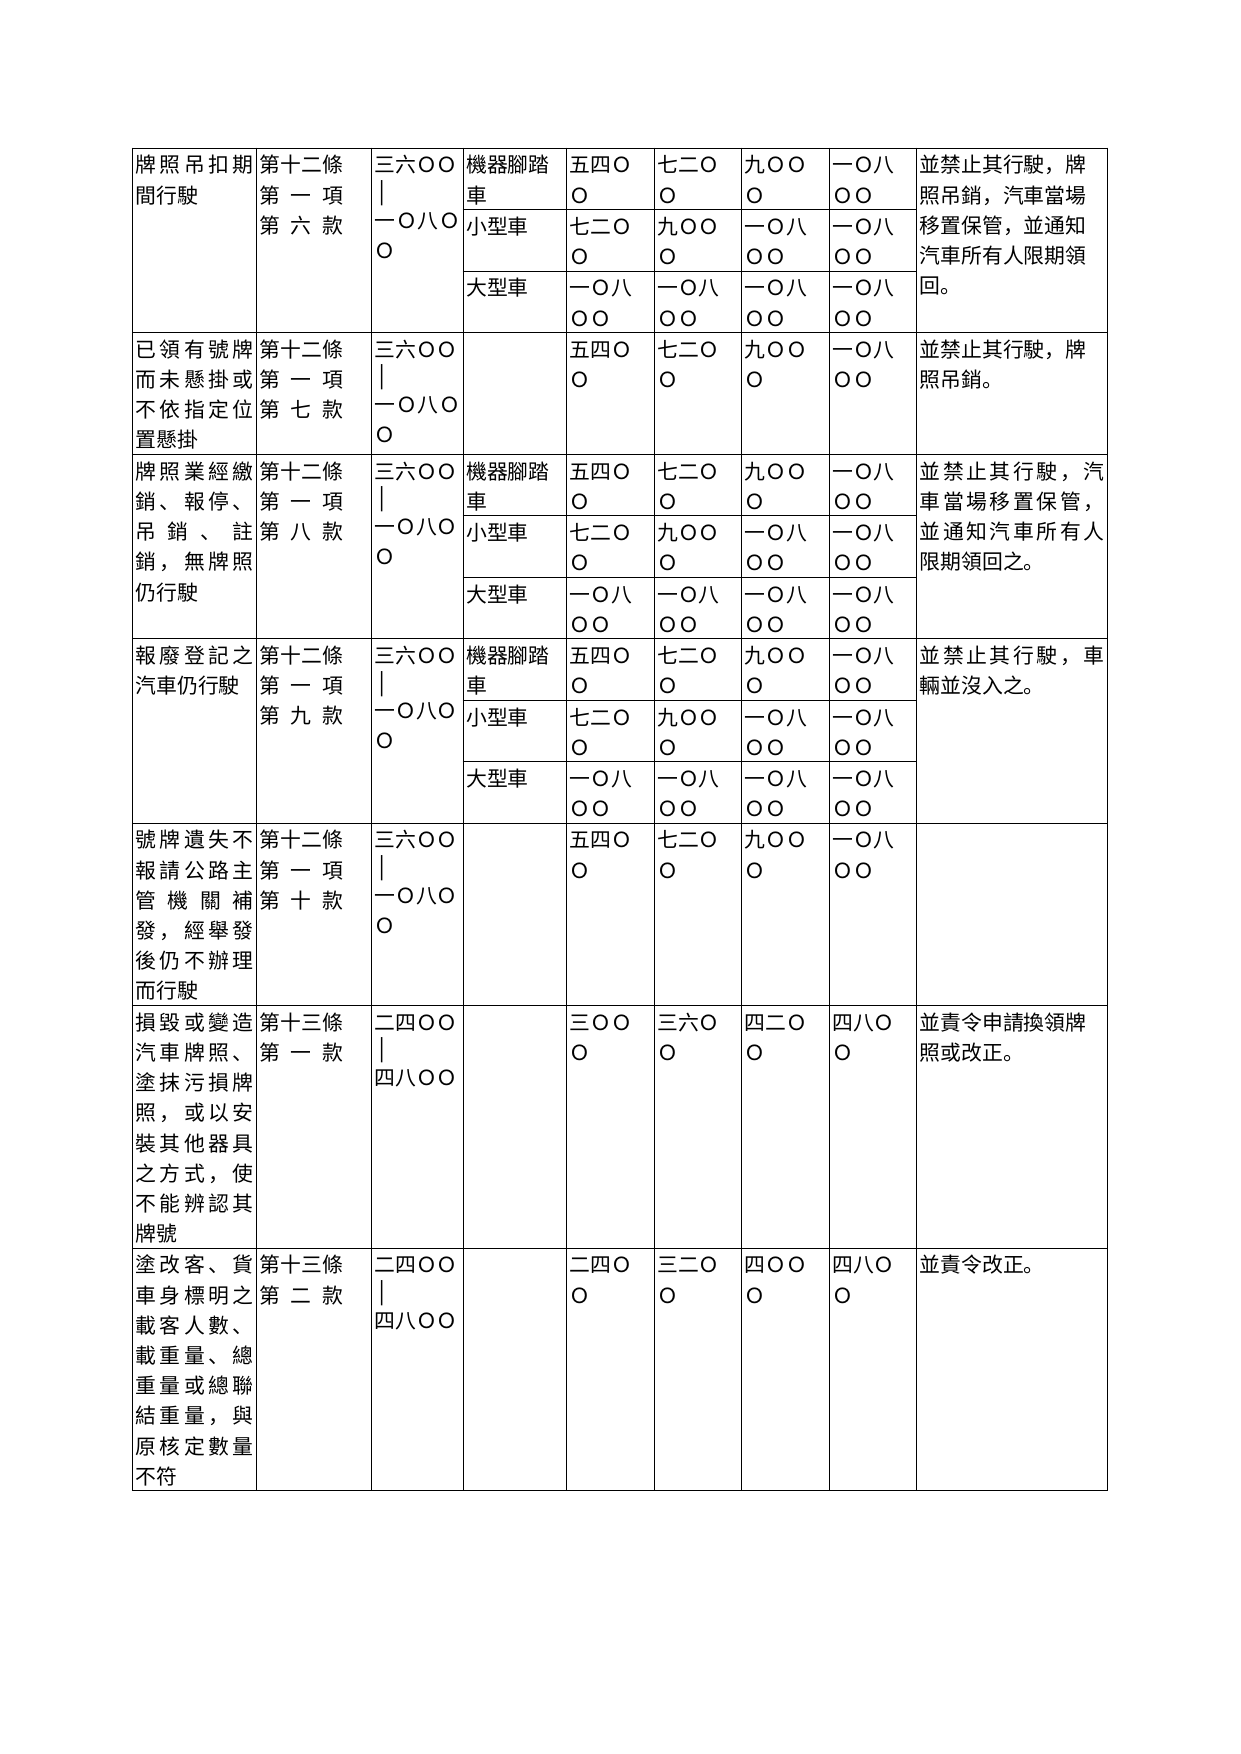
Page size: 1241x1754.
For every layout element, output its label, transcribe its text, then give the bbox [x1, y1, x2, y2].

table_cell 九ＯＯＯ [655, 701, 741, 761]
table_cell [464, 1006, 566, 1248]
table_cell 一Ｏ八ＯＯ [655, 762, 741, 823]
table_cell 一Ｏ八ＯＯ [567, 578, 654, 638]
table_cell 三六ＯＯ │ 一Ｏ八ＯＯ [372, 824, 463, 1005]
table_cell 一Ｏ八ＯＯ [830, 701, 916, 761]
table_cell 機器腳踏車 [464, 149, 566, 209]
table_cell 二四ＯＯ │ 四八ＯＯ [372, 1249, 463, 1490]
table_cell 四ＯＯＯ [742, 1249, 829, 1490]
table_cell 七二ＯＯ [655, 824, 741, 1005]
table_cell 五四ＯＯ [567, 824, 654, 1005]
table_cell 小型車 [464, 210, 566, 271]
table_cell 七二ＯＯ [655, 333, 741, 454]
table_cell 大型車 [464, 272, 566, 332]
table_cell 九ＯＯＯ [655, 516, 741, 577]
table_cell 報廢登記之汽車仍行駛 [133, 639, 256, 823]
table_cell 第十二條 第 一 項 第 八 款 [257, 455, 371, 638]
table_cell 三六ＯＯ │ 一Ｏ八ＯＯ [372, 455, 463, 638]
table_cell 四八ＯＯ [830, 1006, 916, 1248]
table_cell 三六ＯＯ │ 一Ｏ八ＯＯ [372, 639, 463, 823]
table_cell 三六ＯＯ │ 一Ｏ八ＯＯ [372, 149, 463, 332]
table_cell 七二ＯＯ [567, 516, 654, 577]
table_cell 並禁止其行駛，車輛並沒入之。 [917, 639, 1107, 823]
table_cell 並責令改正。 [917, 1249, 1107, 1490]
table_cell 一Ｏ八ＯＯ [830, 762, 916, 823]
table_cell 一Ｏ八ＯＯ [742, 701, 829, 761]
table_cell 一Ｏ八ＯＯ [830, 639, 916, 700]
table_cell 九ＯＯＯ [742, 149, 829, 209]
table_cell 機器腳踏車 [464, 455, 566, 515]
table_cell 一Ｏ八ＯＯ [742, 516, 829, 577]
table_cell [464, 333, 566, 454]
table_cell 九ＯＯＯ [742, 824, 829, 1005]
table_cell 並禁止其行駛，汽車當場移置保管，並通知汽車所有人限期領回之。 [917, 455, 1107, 638]
table_cell 五四ＯＯ [567, 333, 654, 454]
table_cell 一Ｏ八ＯＯ [655, 272, 741, 332]
table_cell 大型車 [464, 762, 566, 823]
table_cell 第十二條 第 一 項 第 十 款 [257, 824, 371, 1005]
table_cell 一Ｏ八ＯＯ [742, 210, 829, 271]
table_cell 二四ＯＯ │ 四八ＯＯ [372, 1006, 463, 1248]
table_cell 一Ｏ八ＯＯ [567, 762, 654, 823]
table_cell 三二ＯＯ [655, 1249, 741, 1490]
table_cell 五四ＯＯ [567, 149, 654, 209]
table_cell 一Ｏ八ＯＯ [830, 516, 916, 577]
table_cell 一Ｏ八ＯＯ [830, 210, 916, 271]
table_cell 第十二條 第 一 項 第 七 款 [257, 333, 371, 454]
table_cell 七二ＯＯ [655, 455, 741, 515]
table_cell 一Ｏ八ＯＯ [830, 578, 916, 638]
table_cell 一Ｏ八ＯＯ [742, 578, 829, 638]
table_cell 一Ｏ八ＯＯ [742, 272, 829, 332]
table_cell 九ＯＯＯ [742, 333, 829, 454]
table_cell 四八ＯＯ [830, 1249, 916, 1490]
table_cell 一Ｏ八ＯＯ [830, 272, 916, 332]
table_cell 一Ｏ八ＯＯ [830, 333, 916, 454]
table_cell 牌照吊扣期間行駛 [133, 149, 256, 332]
table_cell 號牌遺失不報請公路主管機關補發，經舉發後仍不辦理而行駛 [133, 824, 256, 1005]
table_cell 五四ＯＯ [567, 639, 654, 700]
table_cell [464, 1249, 566, 1490]
table_cell 塗改客、貨車身標明之載客人數、載重量、總重量或總聯結重量，與原核定數量不符 [133, 1249, 256, 1490]
table_cell 已領有號牌而未懸掛或不依指定位置懸掛 [133, 333, 256, 454]
table_cell 第十三條 第 二 款 [257, 1249, 371, 1490]
table_cell 一Ｏ八ＯＯ [830, 824, 916, 1005]
table_cell 第十二條 第 一 項 第 九 款 [257, 639, 371, 823]
table_cell 第十二條 第 一 項 第 六 款 [257, 149, 371, 332]
table_cell 二四ＯＯ [567, 1249, 654, 1490]
table_cell [464, 824, 566, 1005]
table_cell 九ＯＯＯ [655, 210, 741, 271]
table_cell 九ＯＯＯ [742, 639, 829, 700]
table_cell 九ＯＯＯ [742, 455, 829, 515]
table_cell 損毀或變造汽車牌照、塗抹污損牌照，或以安裝其他器具之方式，使不能辨認其牌號 [133, 1006, 256, 1248]
table_cell 一Ｏ八ＯＯ [830, 455, 916, 515]
table_cell 七二ＯＯ [567, 701, 654, 761]
table_cell 四二ＯＯ [742, 1006, 829, 1248]
table_cell 一Ｏ八ＯＯ [655, 578, 741, 638]
table_cell 牌照業經繳銷、報停、吊銷、註銷，無牌照仍行駛 [133, 455, 256, 638]
table_cell 機器腳踏車 [464, 639, 566, 700]
table_cell 第十三條 第 一 款 [257, 1006, 371, 1248]
table_cell 三ＯＯＯ [567, 1006, 654, 1248]
table_cell 一Ｏ八ＯＯ [567, 272, 654, 332]
table_cell 七二ＯＯ [567, 210, 654, 271]
table_cell 一Ｏ八ＯＯ [830, 149, 916, 209]
table_cell 並禁止其行駛，牌照吊銷。 [917, 333, 1107, 454]
table_cell 三六ＯＯ │ 一Ｏ八ＯＯ [372, 333, 463, 454]
table_cell 小型車 [464, 516, 566, 577]
table_cell 三六ＯＯ [655, 1006, 741, 1248]
table_cell 並責令申請換領牌照或改正。 [917, 1006, 1107, 1248]
table_cell 七二ＯＯ [655, 639, 741, 700]
table_cell 五四ＯＯ [567, 455, 654, 515]
table_cell 七二ＯＯ [655, 149, 741, 209]
table_cell 小型車 [464, 701, 566, 761]
table_cell 並禁止其行駛，牌照吊銷，汽車當場移置保管，並通知汽車所有人限期領回。 [917, 149, 1107, 332]
table_cell [917, 824, 1107, 1005]
table_cell 大型車 [464, 578, 566, 638]
table_cell 一Ｏ八ＯＯ [742, 762, 829, 823]
